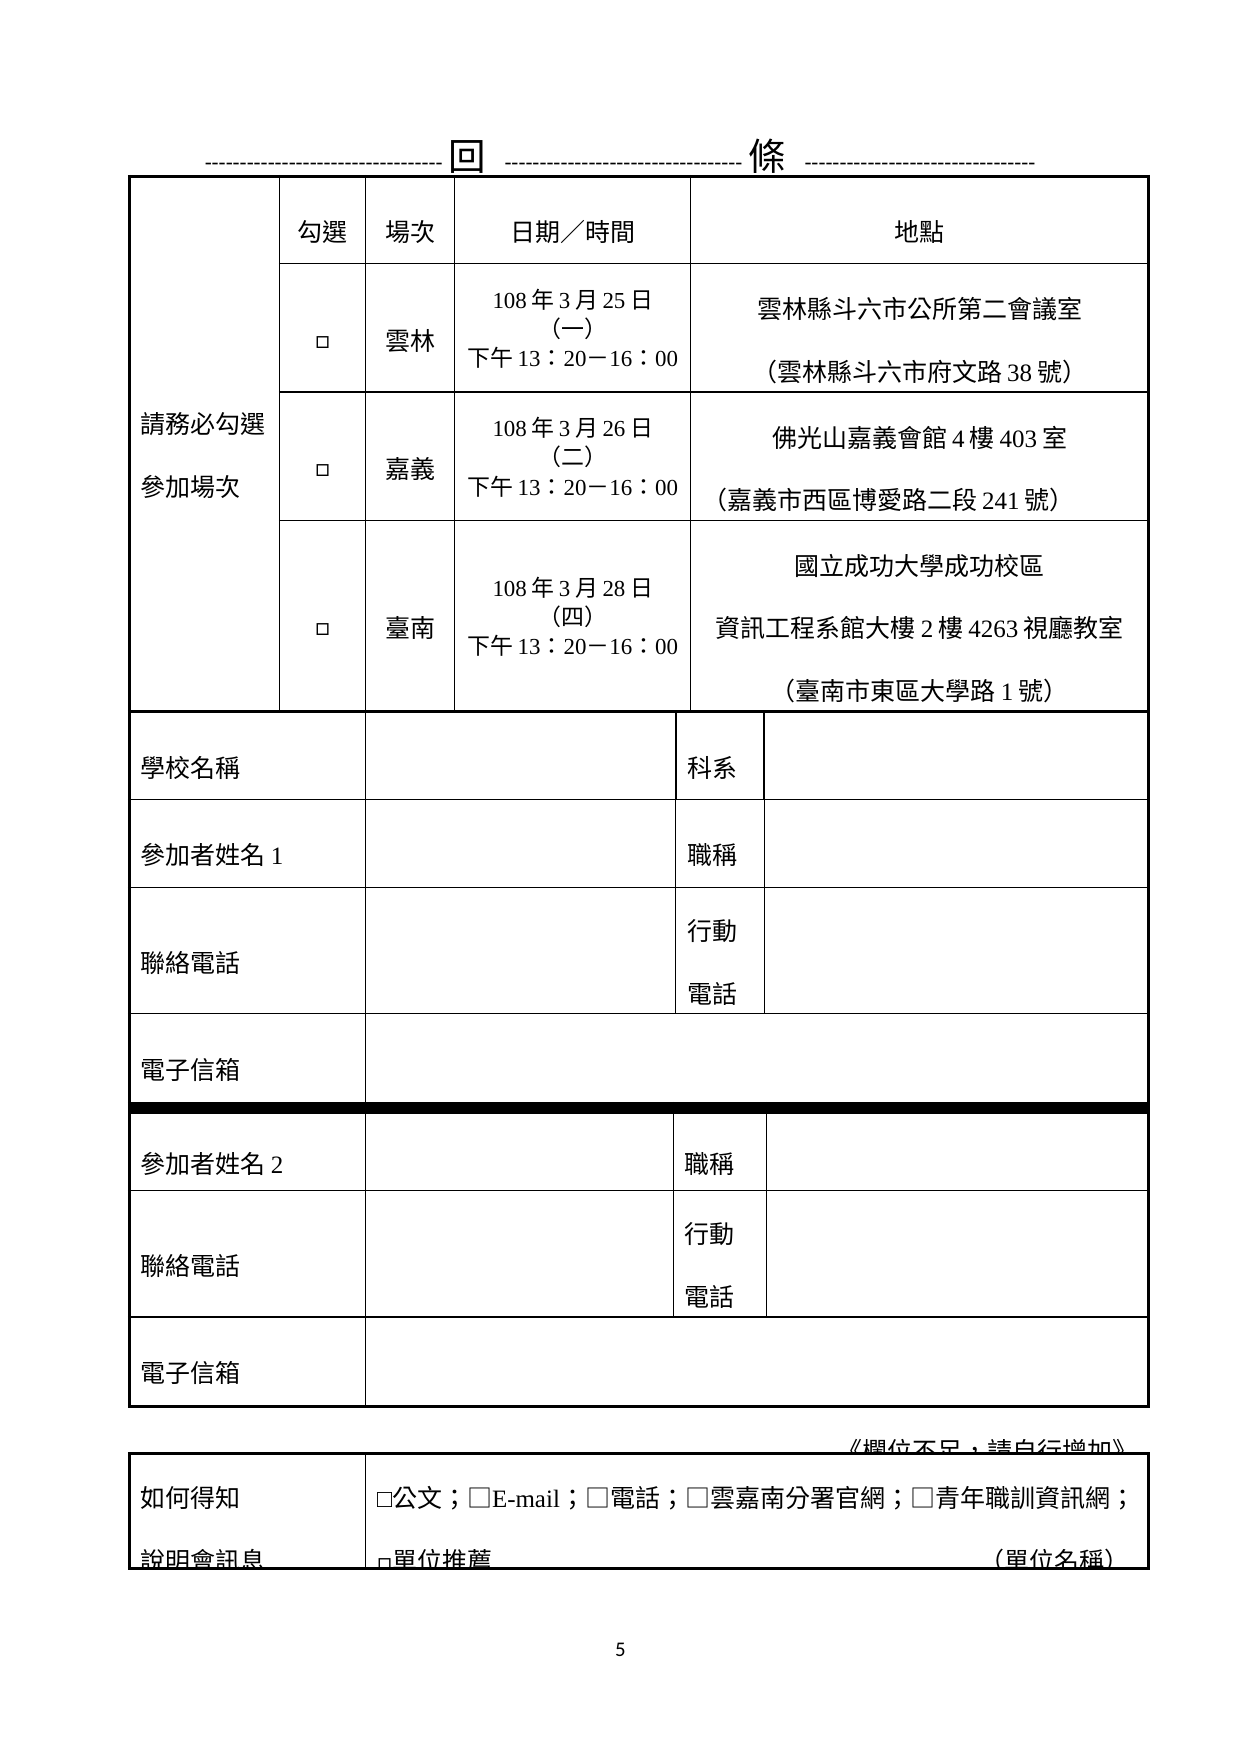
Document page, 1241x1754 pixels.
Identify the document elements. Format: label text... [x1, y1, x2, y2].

table_cell 108年3月26日（二） 下午13：20－16：00 [455, 393, 690, 519]
table_cell [765, 800, 1147, 887]
table_cell 《欄位不足，請自行增加》 [129, 1408, 1148, 1452]
table_cell 臺南 [366, 521, 454, 710]
table_cell 聯絡電話 [131, 888, 365, 1013]
table_cell 電子信箱 [131, 1014, 365, 1102]
table_cell 行動電話 [676, 888, 764, 1013]
table_cell 職稱 [674, 1114, 766, 1190]
table_cell [366, 888, 675, 1013]
table_cell 參加者姓名1 [131, 800, 365, 887]
table_cell [366, 800, 675, 887]
table_cell [765, 713, 1147, 799]
table_cell [366, 1318, 1147, 1405]
table_cell 行動電話 [674, 1191, 766, 1316]
table_header 勾選 [280, 178, 365, 263]
table_cell 108年3月28日（四） 下午13：20－16：00 [455, 521, 690, 710]
table_cell 雲林 [366, 264, 454, 391]
table_header 地點 [691, 178, 1147, 263]
table_header 日期／時間 [455, 178, 690, 263]
table_cell □ [280, 393, 365, 519]
table_cell [366, 1191, 673, 1316]
table_cell 佛光山嘉義會館4樓403室 （嘉義市西區博愛路二段241號） [691, 393, 1147, 519]
table_cell 電子信箱 [131, 1318, 365, 1405]
table_cell 參加者姓名2 [131, 1114, 365, 1190]
table_cell 國立成功大學成功校區 資訊工程系館大樓2樓4263視廳教室 （臺南市東區大學路1號） [691, 521, 1147, 710]
text ---------------------------------- 回 ---------------------------------- 條 --------------------------------- [118, 112, 1122, 175]
table_cell 嘉義 [366, 393, 454, 519]
table_cell [366, 1014, 1147, 1102]
table_cell □公文；□E-mail；□電話；□雲嘉南分署官網；□青年職訓資訊網； □單位推薦 （單位名稱） [366, 1455, 1147, 1567]
table_cell 108年3月25日（一） 下午13：20－16：00 [455, 264, 690, 391]
table_cell 科系 [677, 713, 763, 799]
table_cell □ [280, 521, 365, 710]
table_cell [366, 1114, 673, 1190]
table_cell [366, 713, 675, 799]
table_cell 職稱 [676, 800, 764, 887]
table_cell 學校名稱 [131, 713, 365, 799]
table_cell [767, 1191, 1147, 1316]
table_cell [767, 1114, 1147, 1190]
table_cell 雲林縣斗六市公所第二會議室 （雲林縣斗六市府文路38號） [691, 264, 1147, 391]
table_header 請務必勾選 參加場次 [131, 178, 279, 710]
table_cell □ [280, 264, 365, 391]
table_cell 如何得知 說明會訊息 [131, 1455, 365, 1567]
table_header 場次 [366, 178, 454, 263]
table_cell [765, 888, 1147, 1013]
table_cell 聯絡電話 [131, 1191, 365, 1316]
